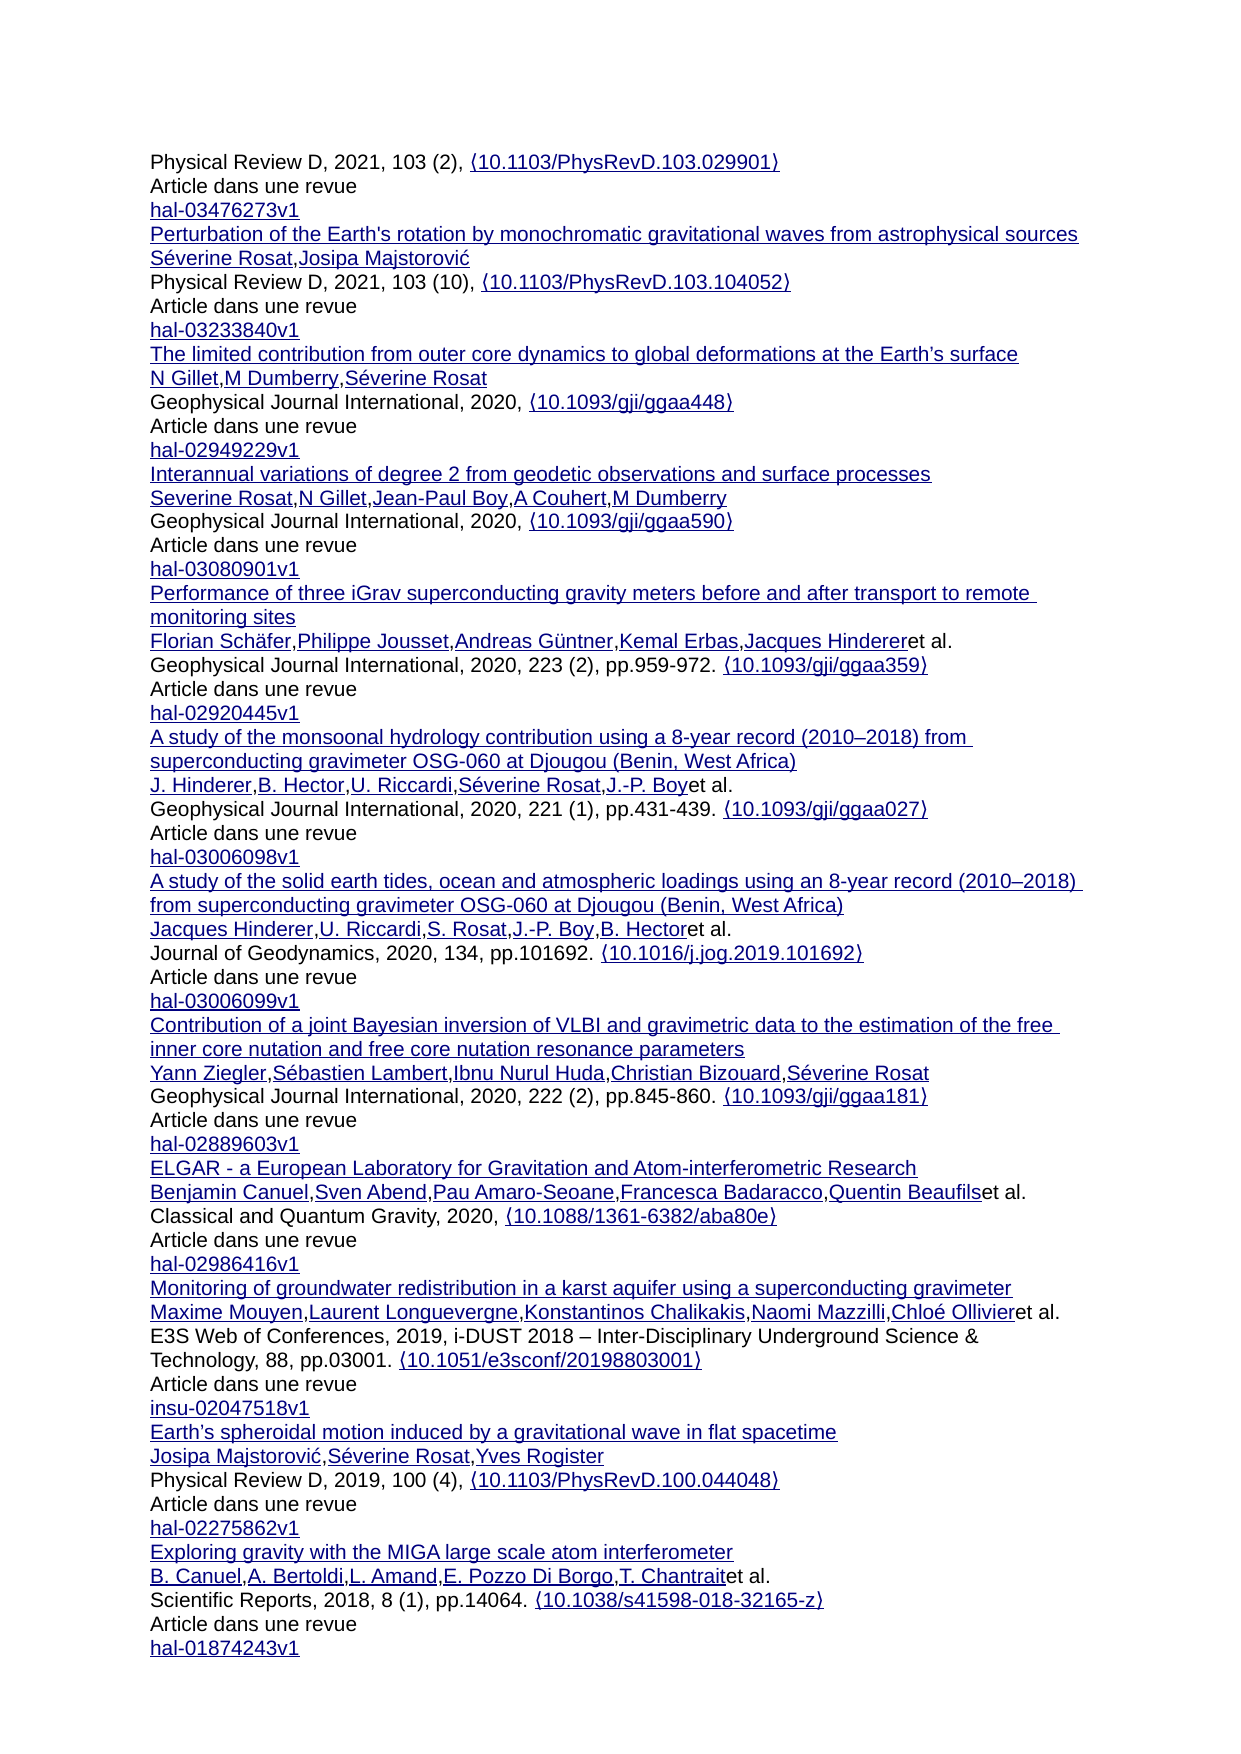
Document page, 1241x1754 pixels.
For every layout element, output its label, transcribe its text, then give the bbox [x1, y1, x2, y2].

table_cell Earth’s spheroidal motion induced by a gravitational wave in flat spacetime Josipa Majstorović,Séverine Rosat,Yves Rogister Physical Review D, 2019, 100 (4), ⟨10.1103/PhysRevD.100.044048⟩ Article dans une revue hal-02275862v1 [150, 1420, 1090, 1539]
table_cell The limited contribution from outer core dynamics to global deformations at the Earth’s surface N Gillet,M Dumberry,Séverine Rosat Geophysical Journal International, 2020, ⟨10.1093/gji/ggaa448⟩ Article dans une revue hal-02949229v1 [150, 342, 1090, 461]
table_cell ELGAR - a European Laboratory for Gravitation and Atom-interferometric Research Benjamin Canuel,Sven Abend,Pau Amaro-Seoane,Francesca Badaracco,Quentin Beaufilset al. Classical and Quantum Gravity, 2020, ⟨10.1088/1361-6382/aba80e⟩ Article dans une revue hal-02986416v1 [150, 1156, 1090, 1276]
table_cell Monitoring of groundwater redistribution in a karst aquifer using a superconducting gravimeter Maxime Mouyen,Laurent Longuevergne,Konstantinos Chalikakis,Naomi Mazzilli,Chloé Ollivieret al. E3S Web of Conferences, 2019, i-DUST 2018 – Inter-Disciplinary Underground Science & Technology, 88, pp.03001. ⟨10.1051/e3sconf/20198803001⟩ Article dans une revue insu-02047518v1 [150, 1276, 1090, 1420]
table_cell Exploring gravity with the MIGA large scale atom interferometer B. Canuel,A. Bertoldi,L. Amand,E. Pozzo Di Borgo,T. Chantraitet al. Scientific Reports, 2018, 8 (1), pp.14064. ⟨10.1038/s41598-018-32165-z⟩ Article dans une revue hal-01874243v1 [150, 1540, 1090, 1659]
table_cell Contribution of a joint Bayesian inversion of VLBI and gravimetric data to the estimation of the free inner core nutation and free core nutation resonance parameters Yann Ziegler,Sébastien Lambert,Ibnu Nurul Huda,Christian Bizouard,Séverine Rosat Geophysical Journal International, 2020, 222 (2), pp.845-860. ⟨10.1093/gji/ggaa181⟩ Article dans une revue hal-02889603v1 [150, 1013, 1090, 1156]
table_cell Physical Review D, 2021, 103 (2), ⟨10.1103/PhysRevD.103.029901⟩ Article dans une revue hal-03476273v1 [150, 150, 1090, 222]
table_cell Perturbation of the Earth's rotation by monochromatic gravitational waves from astrophysical sources Séverine Rosat,Josipa Majstorović Physical Review D, 2021, 103 (10), ⟨10.1103/PhysRevD.103.104052⟩ Article dans une revue hal-03233840v1 [150, 222, 1090, 342]
table_cell Interannual variations of degree 2 from geodetic observations and surface processes Severine Rosat,N Gillet,Jean-Paul Boy,A Couhert,M Dumberry Geophysical Journal International, 2020, ⟨10.1093/gji/ggaa590⟩ Article dans une revue hal-03080901v1 [150, 461, 1090, 581]
table_cell Performance of three iGrav superconducting gravity meters before and after transport to remote monitoring sites Florian Schäfer,Philippe Jousset,Andreas Güntner,Kemal Erbas,Jacques Hindereret al. Geophysical Journal International, 2020, 223 (2), pp.959-972. ⟨10.1093/gji/ggaa359⟩ Article dans une revue hal-02920445v1 [150, 581, 1090, 725]
table_cell A study of the monsoonal hydrology contribution using a 8-year record (2010–2018) from superconducting gravimeter OSG-060 at Djougou (Benin, West Africa) J. Hinderer,B. Hector,U. Riccardi,Séverine Rosat,J.-P. Boyet al. Geophysical Journal International, 2020, 221 (1), pp.431-439. ⟨10.1093/gji/ggaa027⟩ Article dans une revue hal-03006098v1 [150, 725, 1090, 869]
table_cell A study of the solid earth tides, ocean and atmospheric loadings using an 8-year record (2010–2018) from superconducting gravimeter OSG-060 at Djougou (Benin, West Africa) Jacques Hinderer,U. Riccardi,S. Rosat,J.-P. Boy,B. Hectoret al. Journal of Geodynamics, 2020, 134, pp.101692. ⟨10.1016/j.jog.2019.101692⟩ Article dans une revue hal-03006099v1 [150, 869, 1090, 1012]
